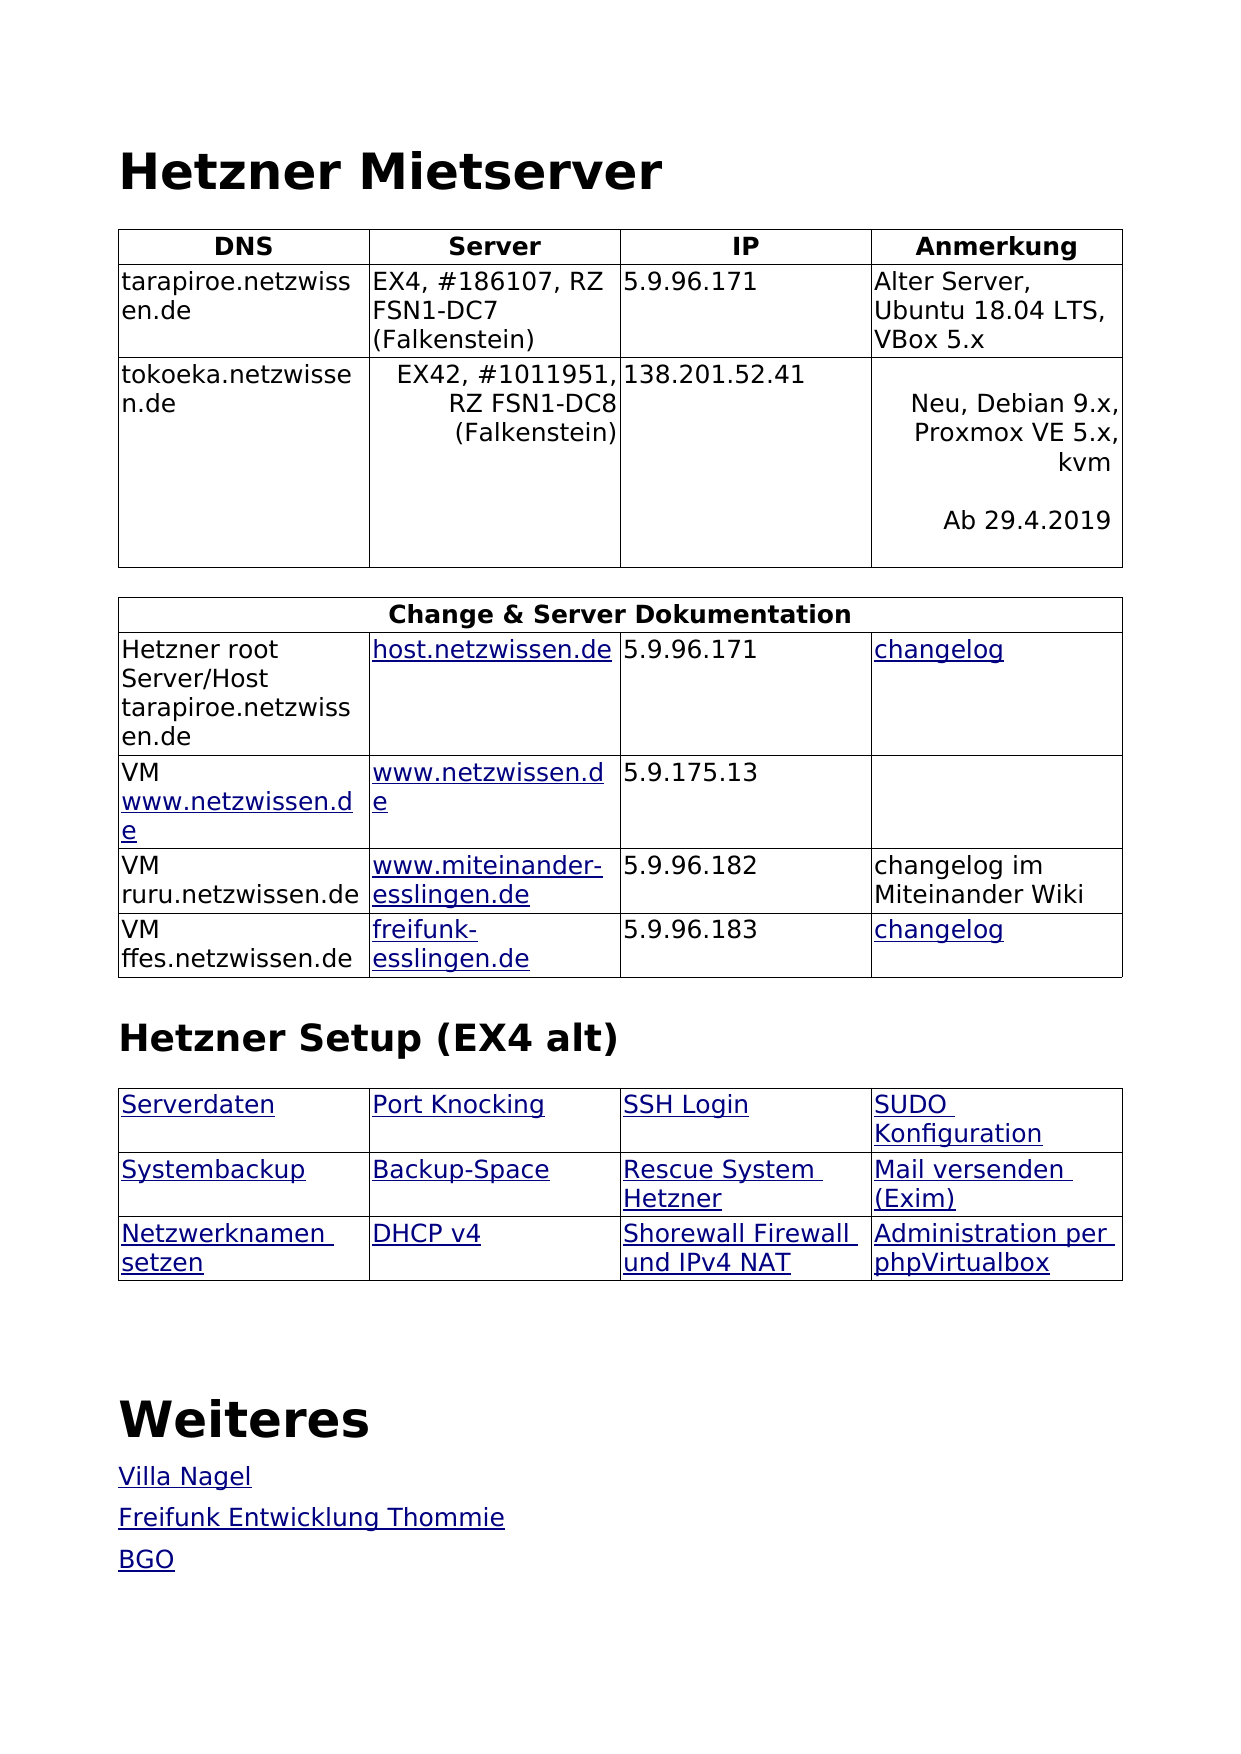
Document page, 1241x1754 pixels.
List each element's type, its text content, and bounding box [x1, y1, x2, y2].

table_cell tokoeka.netzwissen.de [119, 358, 369, 567]
table_cell Netzwerknamen setzen [119, 1217, 369, 1280]
table_cell Alter Server, Ubuntu 18.04 LTS, VBox 5.x [872, 265, 1122, 357]
text Villa Nagel [118, 1462, 1122, 1491]
table_cell www.miteinander-esslingen.de [370, 849, 620, 912]
table_header Anmerkung [872, 230, 1122, 264]
table_cell Neu, Debian 9.x, Proxmox VE 5.x, kvm Ab 29.4.2019 [872, 358, 1122, 567]
table_cell Rescue System Hetzner [621, 1153, 871, 1216]
table_cell 5.9.96.182 [621, 849, 871, 912]
table_cell EX4, #186107, RZ FSN1-DC7 (Falkenstein) [370, 265, 620, 357]
table_cell changelog [872, 914, 1122, 977]
table_cell Systembackup [119, 1153, 369, 1216]
table_cell 5.9.175.13 [621, 756, 871, 848]
table_cell host.netzwissen.de [370, 633, 620, 755]
table_cell VM www.netzwissen.de [119, 756, 369, 848]
table_cell DHCP v4 [370, 1217, 620, 1280]
table_cell Backup-Space [370, 1153, 620, 1216]
table_cell VM ruru.netzwissen.de [119, 849, 369, 912]
table_header Serverdaten [119, 1089, 369, 1152]
table_header DNS [119, 230, 369, 264]
table_cell Mail versenden (Exim) [872, 1153, 1122, 1216]
table_cell freifunk-esslingen.de [370, 914, 620, 977]
table_cell 5.9.96.183 [621, 914, 871, 977]
table_cell 138.201.52.41 [621, 358, 871, 567]
table_cell EX42, #1011951, RZ FSN1-DC8 (Falkenstein) [370, 358, 620, 567]
text Freifunk Entwicklung Thommie [118, 1503, 1122, 1533]
table_header Change & Server Dokumentation [119, 598, 1122, 632]
table_cell [872, 756, 1122, 848]
table_cell Shorewall Firewall und IPv4 NAT [621, 1217, 871, 1280]
table_header Server [370, 230, 620, 264]
subtitle Hetzner Setup (EX4 alt) [118, 1017, 1122, 1060]
table_cell www.netzwissen.de [370, 756, 620, 848]
table_cell tarapiroe.netzwissen.de [119, 265, 369, 357]
table_cell Administration per phpVirtualbox [872, 1217, 1122, 1280]
subtitle Hetzner Mietserver [118, 143, 1122, 201]
subtitle Weiteres [118, 1391, 1122, 1449]
table_cell changelog im Miteinander Wiki [872, 849, 1122, 912]
table_cell VM ffes.netzwissen.de [119, 914, 369, 977]
table_header SSH Login [621, 1089, 871, 1152]
text BGO [118, 1545, 1122, 1574]
table_cell Hetzner root Server/Host tarapiroe.netzwissen.de [119, 633, 369, 755]
table_cell 5.9.96.171 [621, 265, 871, 357]
table_header SUDO Konfiguration [872, 1089, 1122, 1152]
table_cell 5.9.96.171 [621, 633, 871, 755]
table_cell changelog [872, 633, 1122, 755]
table_header Port Knocking [370, 1089, 620, 1152]
table_header IP [621, 230, 871, 264]
